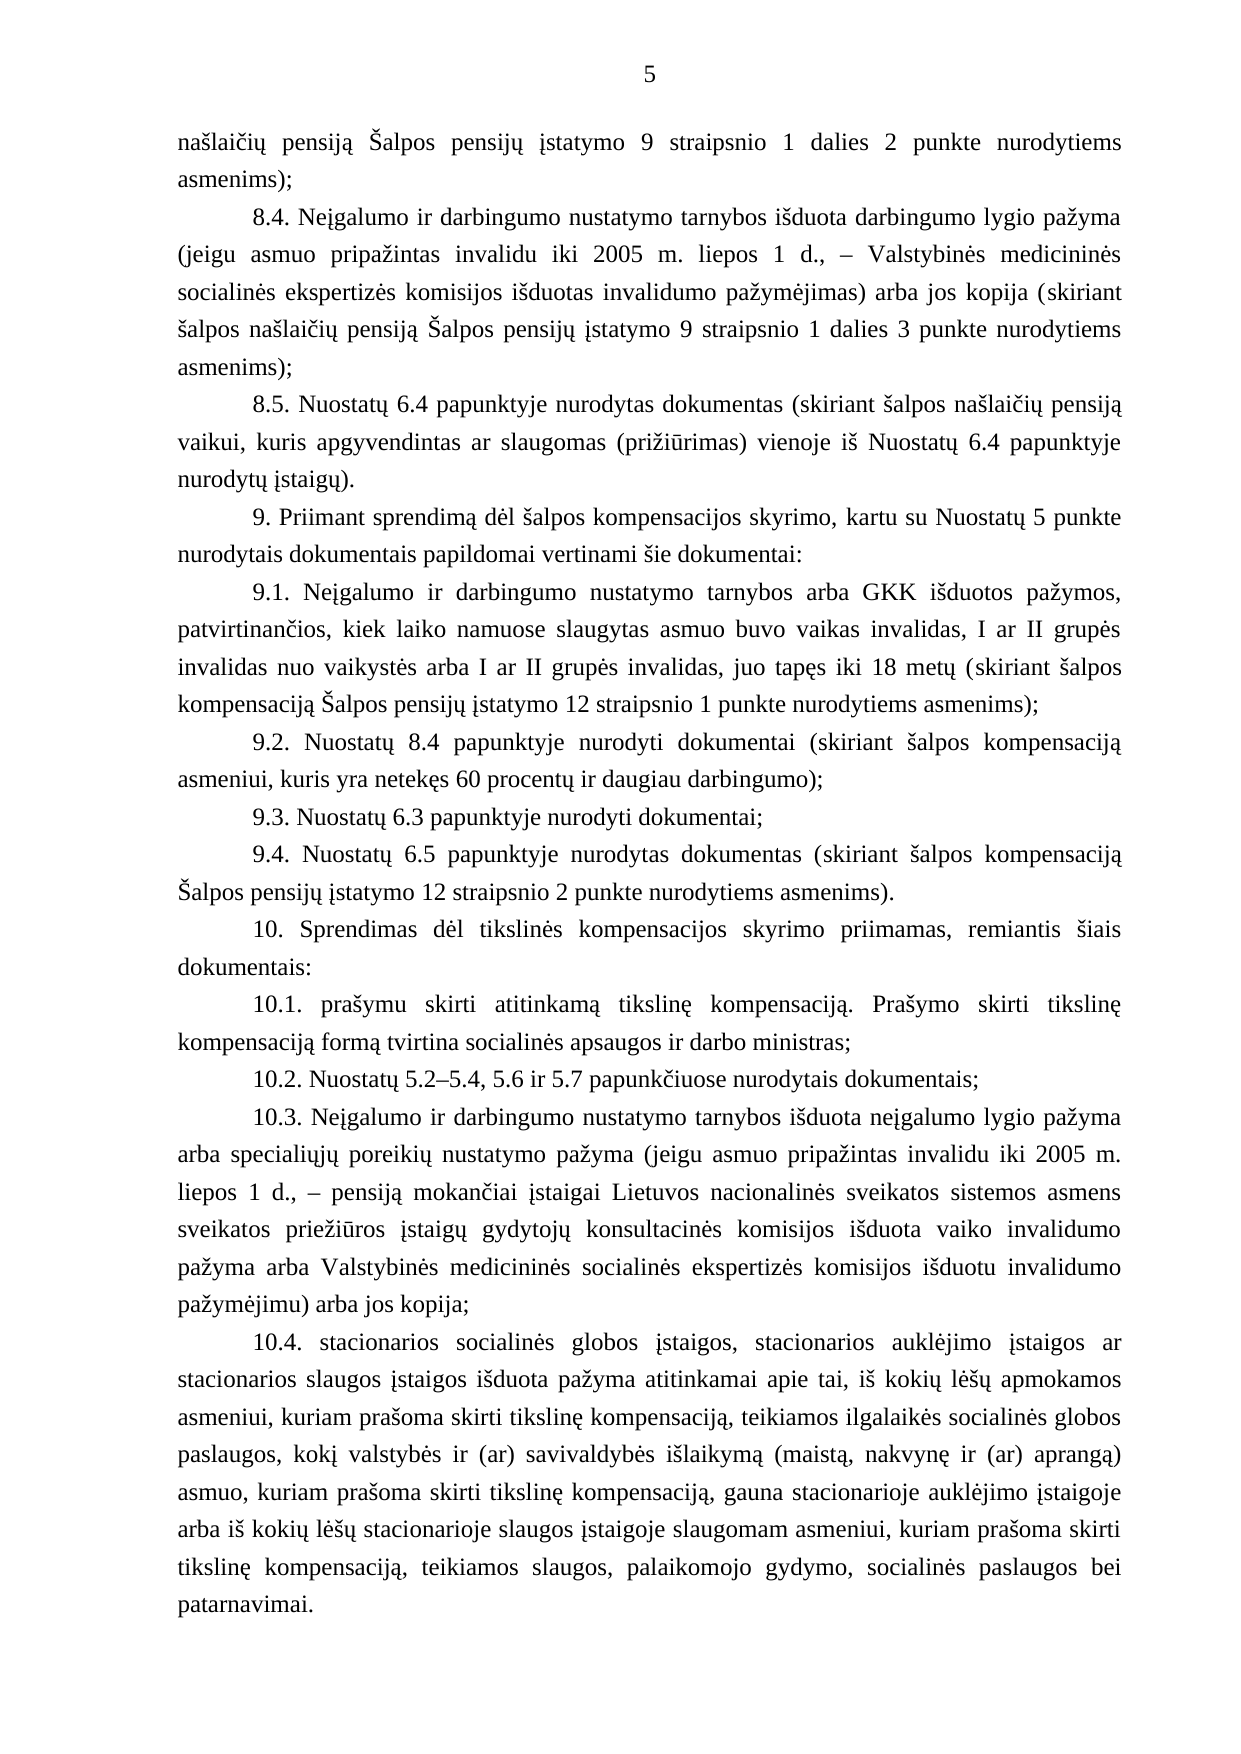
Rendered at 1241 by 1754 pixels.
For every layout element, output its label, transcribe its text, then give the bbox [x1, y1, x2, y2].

text našlaičių pensiją Šalpos pensijų įstatymo 9 straipsnio 1 dalies 2 punkte nurodytiems asmenims); [177, 118, 1122, 193]
text 9.4. Nuostatų 6.5 papunktyje nurodytas dokumentas (skiriant šalpos kompensaciją Šalpos pensijų įstatymo 12 straipsnio 2 punkte nurodytiems asmenims). [177, 831, 1122, 906]
text 9.3. Nuostatų 6.3 papunktyje nurodyti dokumentai; [177, 793, 1122, 831]
text 10.2. Nuostatų 5.2–5.4, 5.6 ir 5.7 papunkčiuose nurodytais dokumentais; [177, 1056, 1122, 1093]
text 10.1. prašymu skirti atitinkamą tikslinę kompensaciją. Prašymo skirti tikslinę kompensaciją formą tvirtina socialinės apsaugos ir darbo ministras; [177, 981, 1122, 1056]
text 8.5. Nuostatų 6.4 papunktyje nurodytas dokumentas (skiriant šalpos našlaičių pensiją vaikui, kuris apgyvendintas ar slaugomas (prižiūrimas) vienoje iš Nuostatų 6.4 papunktyje nurodytų įstaigų). [177, 381, 1122, 493]
text 8.4. Neįgalumo ir darbingumo nustatymo tarnybos išduota darbingumo lygio pažyma (jeigu asmuo pripažintas invalidu iki 2005 m. liepos 1 d., – Valstybinės medicininės socialinės ekspertizės komisijos išduotas invalidumo pažymėjimas) arba jos kopija (skiriant šalpos našlaičių pensiją Šalpos pensijų įstatymo 9 straipsnio 1 dalies 3 punkte nurodytiems asmenims); [177, 193, 1122, 381]
text 10.4. stacionarios socialinės globos įstaigos, stacionarios auklėjimo įstaigos ar stacionarios slaugos įstaigos išduota pažyma atitinkamai apie tai, iš kokių lėšų apmokamos asmeniui, kuriam prašoma skirti tikslinę kompensaciją, teikiamos ilgalaikės socialinės globos paslaugos, kokį valstybės ir (ar) savivaldybės išlaikymą (maistą, nakvynę ir (ar) aprangą) asmuo, kuriam prašoma skirti tikslinę kompensaciją, gauna stacionarioje auklėjimo įstaigoje arba iš kokių lėšų stacionarioje slaugos įstaigoje slaugomam asmeniui, kuriam prašoma skirti tikslinę kompensaciją, teikiamos slaugos, palaikomojo gydymo, socialinės paslaugos bei patarnavimai. [177, 1318, 1122, 1618]
text 9. Priimant sprendimą dėl šalpos kompensacijos skyrimo, kartu su Nuostatų 5 punkte nurodytais dokumentais papildomai vertinami šie dokumentai: [177, 493, 1122, 568]
text 10.3. Neįgalumo ir darbingumo nustatymo tarnybos išduota neįgalumo lygio pažyma arba specialiųjų poreikių nustatymo pažyma (jeigu asmuo pripažintas invalidu iki 2005 m. liepos 1 d., – pensiją mokančiai įstaigai Lietuvos nacionalinės sveikatos sistemos asmens sveikatos priežiūros įstaigų gydytojų konsultacinės komisijos išduota vaiko invalidumo pažyma arba Valstybinės medicininės socialinės ekspertizės komisijos išduotu invalidumo pažymėjimu) arba jos kopija; [177, 1093, 1122, 1318]
text 9.2. Nuostatų 8.4 papunktyje nurodyti dokumentai (skiriant šalpos kompensaciją asmeniui, kuris yra netekęs 60 procentų ir daugiau darbingumo); [177, 718, 1122, 793]
text 9.1. Neįgalumo ir darbingumo nustatymo tarnybos arba GKK išduotos pažymos, patvirtinančios, kiek laiko namuose slaugytas asmuo buvo vaikas invalidas, I ar II grupės invalidas nuo vaikystės arba I ar II grupės invalidas, juo tapęs iki 18 metų (skiriant šalpos kompensaciją Šalpos pensijų įstatymo 12 straipsnio 1 punkte nurodytiems asmenims); [177, 568, 1122, 718]
text 10. Sprendimas dėl tikslinės kompensacijos skyrimo priimamas, remiantis šiais dokumentais: [177, 906, 1122, 981]
